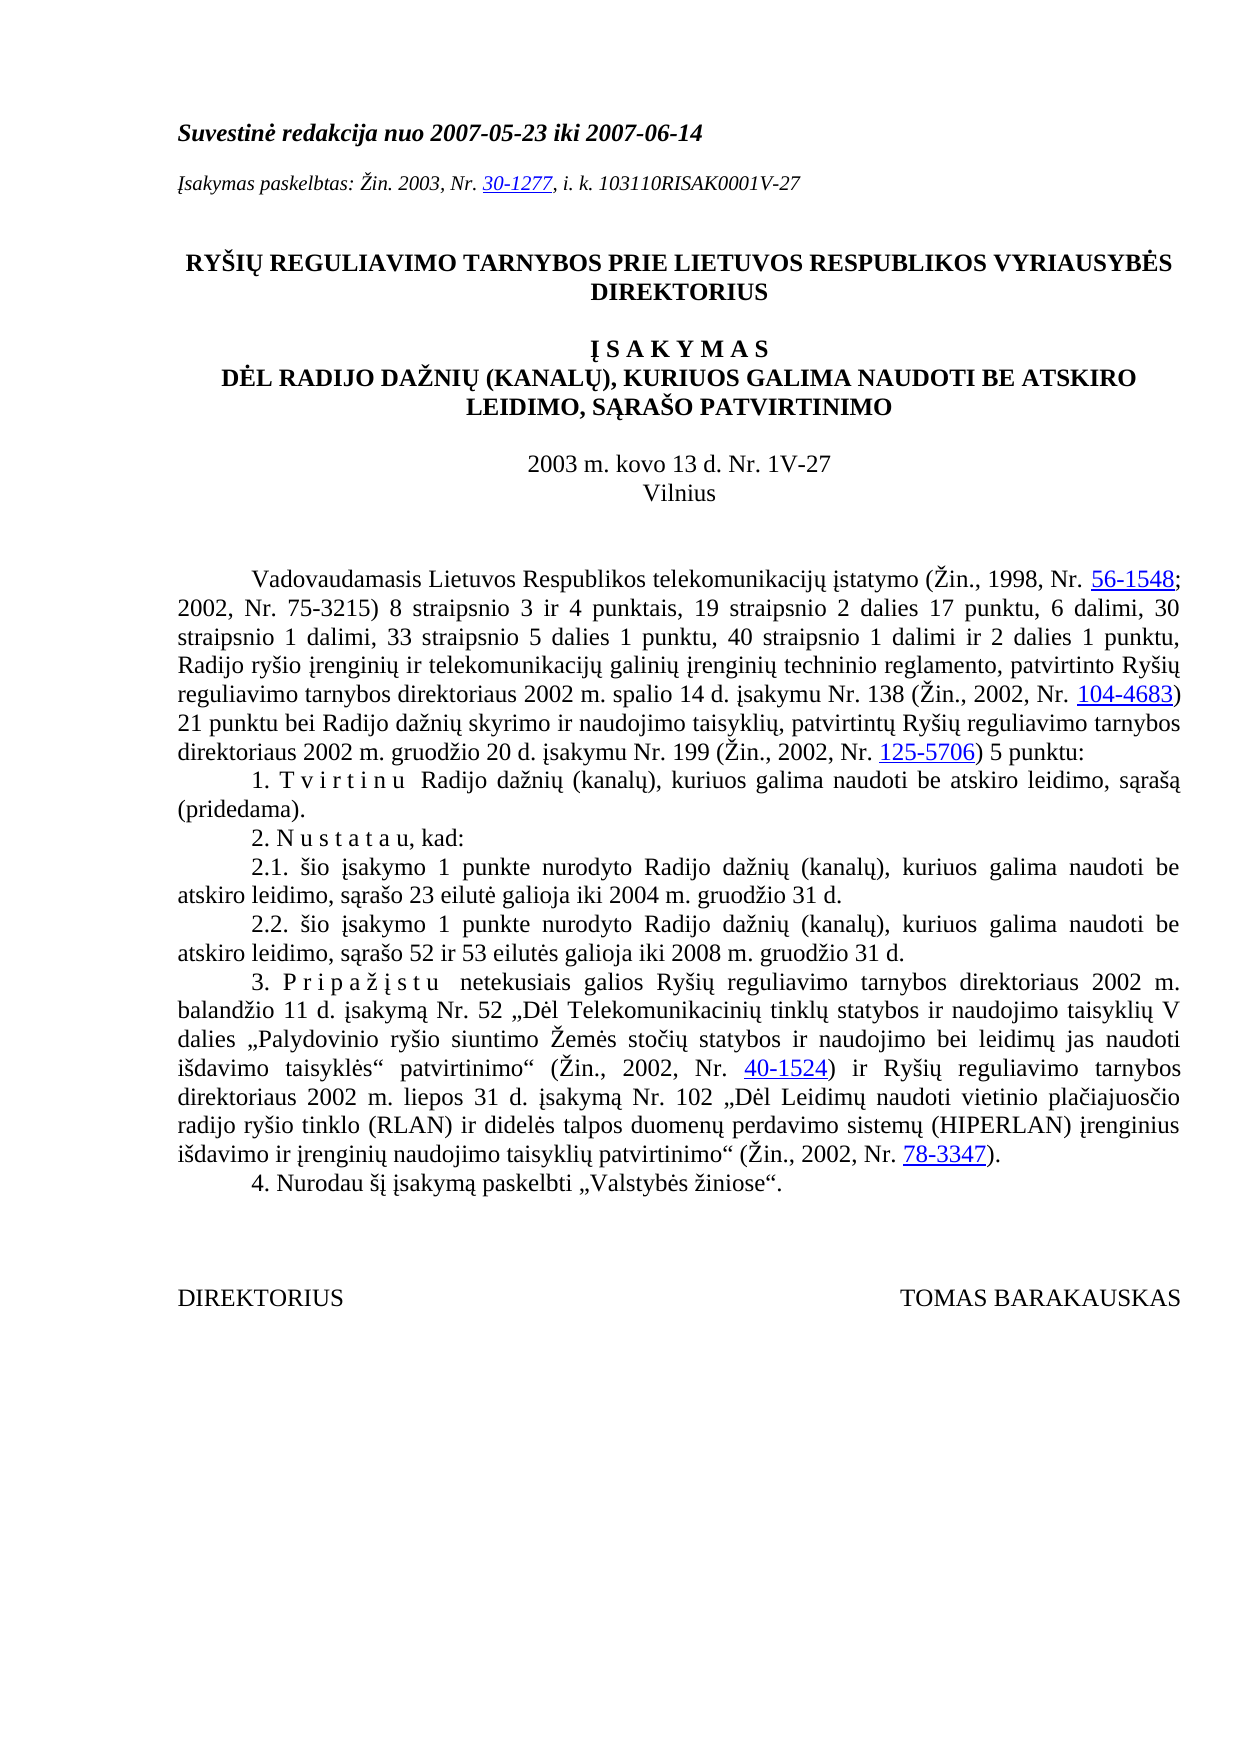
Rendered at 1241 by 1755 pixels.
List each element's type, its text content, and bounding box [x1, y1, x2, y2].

text 2.1. šio įsakymo 1 punkte nurodyto Radijo dažnių (kanalų), kuriuos galima naudoti be atskiro leidimo, sąrašo 23 eilutė galioja iki 2004 m. gruodžio 31 d. [177, 852, 1181, 909]
text Vadovaudamasis Lietuvos Respublikos telekomunikacijų įstatymo (Žin., 1998, Nr. 56-1548; 2002, Nr. 75-3215) 8 straipsnio 3 ir 4 punktais, 19 straipsnio 2 dalies 17 punktu, 6 dalimi, 30 straipsnio 1 dalimi, 33 straipsnio 5 dalies 1 punktu, 40 straipsnio 1 dalimi ir 2 dalies 1 punktu, Radijo ryšio įrenginių ir telekomunikacijų galinių įrenginių techninio reglamento, patvirtinto Ryšių reguliavimo tarnybos direktoriaus 2002 m. spalio 14 d. įsakymu Nr. 138 (Žin., 2002, Nr. 104-4683) 21 punktu bei Radijo dažnių skyrimo ir naudojimo taisyklių, patvirtintų Ryšių reguliavimo tarnybos direktoriaus 2002 m. gruodžio 20 d. įsakymu Nr. 199 (Žin., 2002, Nr. 125-5706) 5 punktu: [177, 564, 1181, 765]
text Įsakymas paskelbtas: Žin. 2003, Nr. 30-1277, i. k. 103110RISAK0001V-27 [177, 171, 1181, 195]
text 2003 m. kovo 13 d. Nr. 1V-27 [177, 449, 1181, 478]
text RYŠIŲ REGULIAVIMO TARNYBOS PRIE LIETUVOS RESPUBLIKOS VYRIAUSYBĖS DIREKTORIUS [177, 248, 1181, 305]
text 1. Tvirtinu Radijo dažnių (kanalų), kuriuos galima naudoti be atskiro leidimo, sąrašą (pridedama). [177, 765, 1181, 823]
text 3. Pripažįstu netekusiais galios Ryšių reguliavimo tarnybos direktoriaus 2002 m. balandžio 11 d. įsakymą Nr. 52 „Dėl Telekomunikacinių tinklų statybos ir naudojimo taisyklių V dalies „Palydovinio ryšio siuntimo Žemės stočių statybos ir naudojimo bei leidimų jas naudoti išdavimo taisyklės“ patvirtinimo“ (Žin., 2002, Nr. 40-1524) ir Ryšių reguliavimo tarnybos direktoriaus 2002 m. liepos 31 d. įsakymą Nr. 102 „Dėl Leidimų naudoti vietinio plačiajuosčio radijo ryšio tinklo (RLAN) ir didelės talpos duomenų perdavimo sistemų (HIPERLAN) įrenginius išdavimo ir įrenginių naudojimo taisyklių patvirtinimo“ (Žin., 2002, Nr. 78-3347). [177, 967, 1181, 1168]
text DĖL RADIJO DAŽNIŲ (KANALŲ), KURIUOS GALIMA NAUDOTI BE ATSKIRO LEIDIMO, SĄRAŠO PATVIRTINIMO [177, 363, 1181, 420]
text Suvestinė redakcija nuo 2007-05-23 iki 2007-06-14 [177, 118, 1181, 147]
text 2. Nustatau, kad: [177, 823, 1181, 852]
text 2.2. šio įsakymo 1 punkte nurodyto Radijo dažnių (kanalų), kuriuos galima naudoti be atskiro leidimo, sąrašo 52 ir 53 eilutės galioja iki 2008 m. gruodžio 31 d. [177, 909, 1181, 967]
text Į S A K Y M A S [177, 334, 1181, 363]
text 4. Nurodau šį įsakymą paskelbti „Valstybės žiniose“. [177, 1168, 1181, 1197]
text DIREKTORIUS TOMAS BARAKAUSKAS [177, 1283, 1181, 1312]
text Vilnius [177, 478, 1181, 507]
